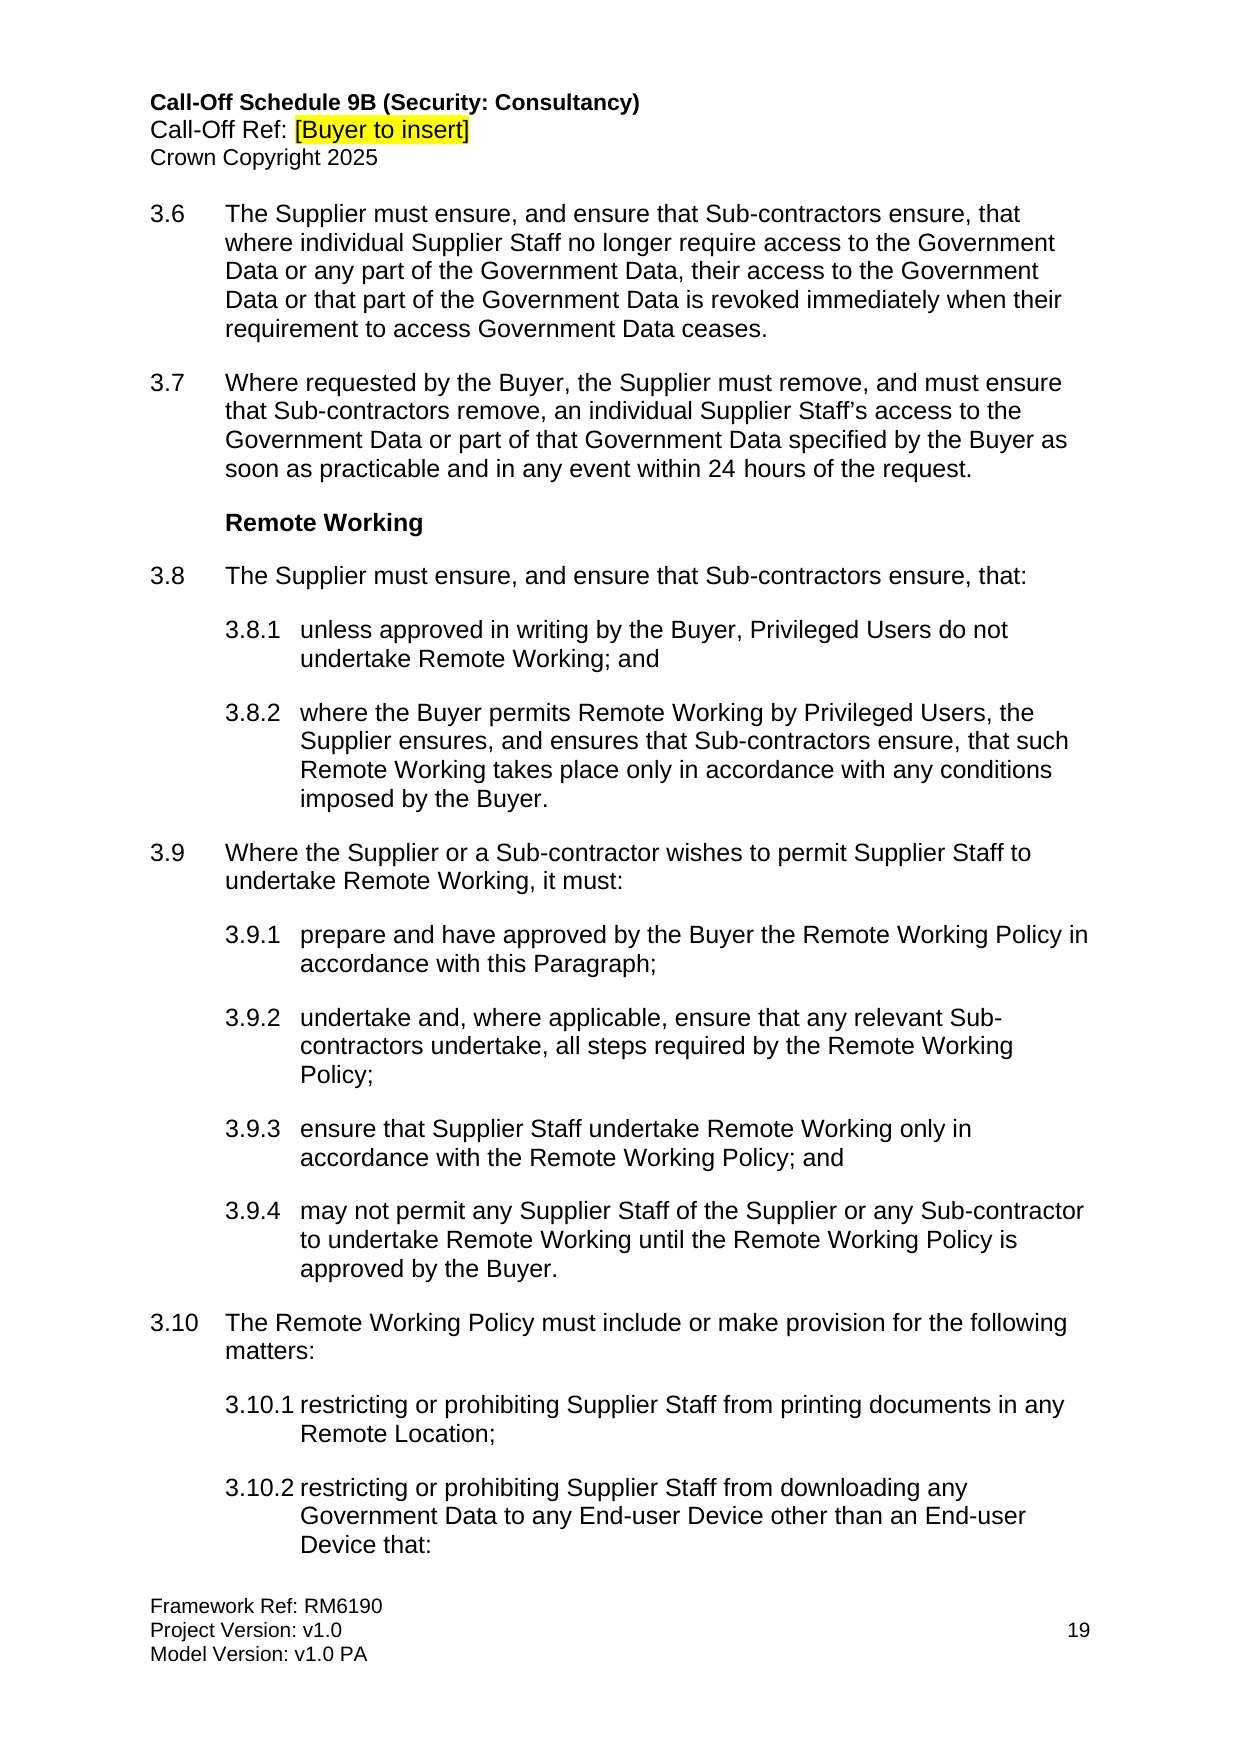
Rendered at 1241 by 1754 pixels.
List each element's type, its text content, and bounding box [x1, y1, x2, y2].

list may not permit any Supplier Staff of the Supplier or any Sub-contractor to undertake Remote Working until the Remote Working Policy is approved by the Buyer. [225, 1196, 1090, 1283]
list where the Buyer permits Remote Working by Privileged Users, the Supplier ensures, and ensures that Sub-contractors ensure, that such Remote Working takes place only in accordance with any conditions imposed by the Buyer. [225, 698, 1090, 813]
list unless approved in writing by the Buyer, Privileged Users do not undertake Remote Working; and [225, 615, 1090, 673]
list Where requested by the Buyer, the Supplier must remove, and must ensure that Sub-contractors remove, an individual Supplier Staff’s access to the Government Data or part of that Government Data specified by the Buyer as soon as practicable and in any event within 24 hours of the request. [150, 368, 1090, 483]
list prepare and have approved by the Buyer the Remote Working Policy in accordance with this Paragraph; [225, 920, 1090, 978]
list undertake and, where applicable, ensure that any relevant Sub-contractors undertake, all steps required by the Remote Working Policy; [225, 1003, 1090, 1089]
text Remote Working [225, 508, 1090, 536]
list The Supplier must ensure, and ensure that Sub-contractors ensure, that: [150, 561, 1090, 590]
list The Remote Working Policy must include or make provision for the following matters: [150, 1308, 1090, 1365]
list Where the Supplier or a Sub-contractor wishes to permit Supplier Staff to undertake Remote Working, it must: [150, 838, 1090, 895]
list restricting or prohibiting Supplier Staff from printing documents in any Remote Location; [225, 1390, 1090, 1448]
list The Supplier must ensure, and ensure that Sub-contractors ensure, that where individual Supplier Staff no longer require access to the Government Data or any part of the Government Data, their access to the Government Data or that part of the Government Data is revoked immediately when their requirement to access Government Data ceases. [150, 199, 1090, 343]
list restricting or prohibiting Supplier Staff from downloading any Government Data to any End-user Device other than an End-user Device that: [225, 1473, 1090, 1559]
list ensure that Supplier Staff undertake Remote Working only in accordance with the Remote Working Policy; and [225, 1114, 1090, 1171]
